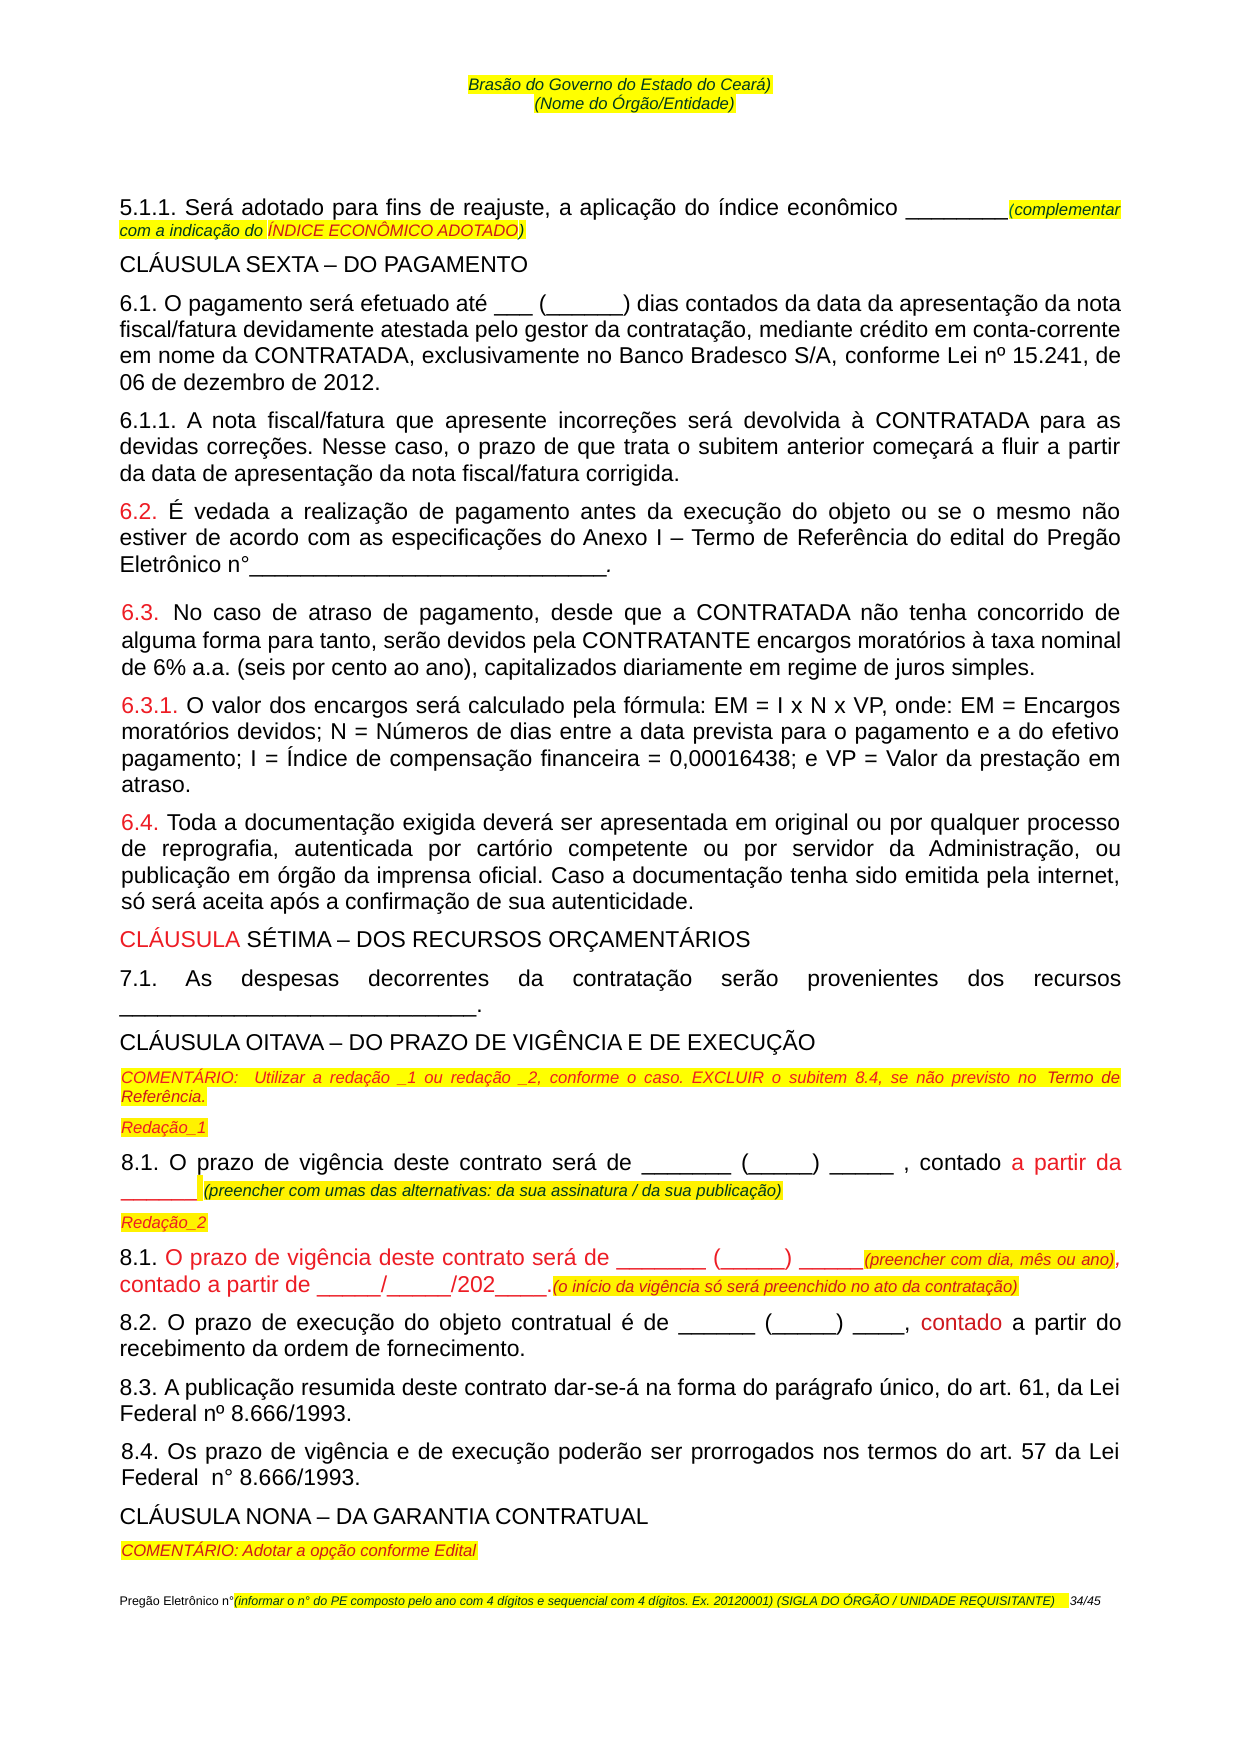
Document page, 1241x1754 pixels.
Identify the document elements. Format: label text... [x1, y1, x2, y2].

text 6.1.1. A nota fiscal/fatura que apresente incorreções será devolvida à CONTRATADA para as devidas correções. Nesse caso, o prazo de que trata o subitem anterior começará a fluir a partir da data de apresentação da nota fiscal/fatura corrigida. [119, 407, 1121, 486]
text CLÁUSULA SEXTA – DO PAGAMENTO [119, 251, 1121, 278]
text 6.3.1. O valor dos encargos será calculado pela fórmula: EM = I x N x VP, onde: EM = Encargos moratórios devidos; N = Números de dias entre a data prevista para o pagamento e a do efetivo pagamento; I = Índice de compensação financeira = 0,00016438; e VP = Valor da prestação em atraso. [121, 692, 1121, 797]
text 8.2. O prazo de execução do objeto contratual é de ______ (_____) ____, contado a partir do recebimento da ordem de fornecimento. [119, 1309, 1121, 1362]
text 6.1. O pagamento será efetuado até ___ (______) dias contados da data da apresentação da nota fiscal/fatura devidamente atestada pelo gestor da contratação, mediante crédito em conta-corrente em nome da CONTRATADA, exclusivamente no Banco Bradesco S/A, conforme Lei nº 15.241, de 06 de dezembro de 2012. [119, 289, 1121, 395]
text CLÁUSULA NONA – DA GARANTIA CONTRATUAL [119, 1503, 1121, 1529]
text 8.3. A publicação resumida deste contrato dar-se-á na forma do parágrafo único, do art. 61, da Lei Federal nº 8.666/1993. [119, 1373, 1121, 1426]
text 7.1. As despesas decorrentes da contratação serão provenientes dos recursos ____________________________. [119, 964, 1121, 1017]
text 8.4. Os prazo de vigência e de execução poderão ser prorrogados nos termos do art. 57 da Lei Federal n° 8.666/1993. [121, 1438, 1121, 1491]
text COMENTÁRIO: Adotar a opção conforme Edital [121, 1541, 1121, 1560]
text CLÁUSULA SÉTIMA – DOS RECURSOS ORÇAMENTÁRIOS [119, 926, 1121, 953]
text 6.4. Toda a documentação exigida deverá ser apresentada em original ou por qualquer processo de reprografia, autenticada por cartório competente ou por servidor da Administração, ou publicação em órgão da imprensa oficial. Caso a documentação tenha sido emitida pela internet, só será aceita após a confirmação de sua autenticidade. [121, 809, 1121, 914]
text 6.2. É vedada a realização de pagamento antes da execução do objeto ou se o mesmo não estiver de acordo com as especificações do Anexo I – Termo de Referência do edital do Pregão Eletrônico n°____________________________. [119, 498, 1121, 577]
text CLÁUSULA OITAVA – DO PRAZO DE VIGÊNCIA E DE EXECUÇÃO [119, 1029, 1121, 1056]
text Redação_1 [121, 1118, 1121, 1137]
text 6.3. No caso de atraso de pagamento, desde que a CONTRATADA não tenha concorrido de alguma forma para tanto, serão devidos pela CONTRATANTE encargos moratórios à taxa nominal de 6% a.a. (seis por cento ao ano), capitalizados diariamente em regime de juros simples. [121, 589, 1121, 680]
text COMENTÁRIO: Utilizar a redação _1 ou redação _2, conforme o caso. EXCLUIR o subitem 8.4, se não previsto no Termo de Referência. [121, 1067, 1121, 1106]
text Redação_2 [121, 1213, 1121, 1232]
text 8.1. O prazo de vigência deste contrato será de _______ (_____) _____(preencher com dia, mês ou ano), contado a partir de _____/_____/202____.(o início da vigência só será preenchido no ato da contratação) [119, 1244, 1121, 1297]
text 5.1.1. Será adotado para fins de reajuste, a aplicação do índice econômico ________(complementar com a indicação do ÍNDICE ECONÔMICO ADOTADO) [119, 194, 1121, 239]
text 8.1. O prazo de vigência deste contrato será de _______ (_____) _____ , contado a partir da ______ (preencher com umas das alternativas: da sua assinatura / da sua publicação) [121, 1149, 1121, 1201]
